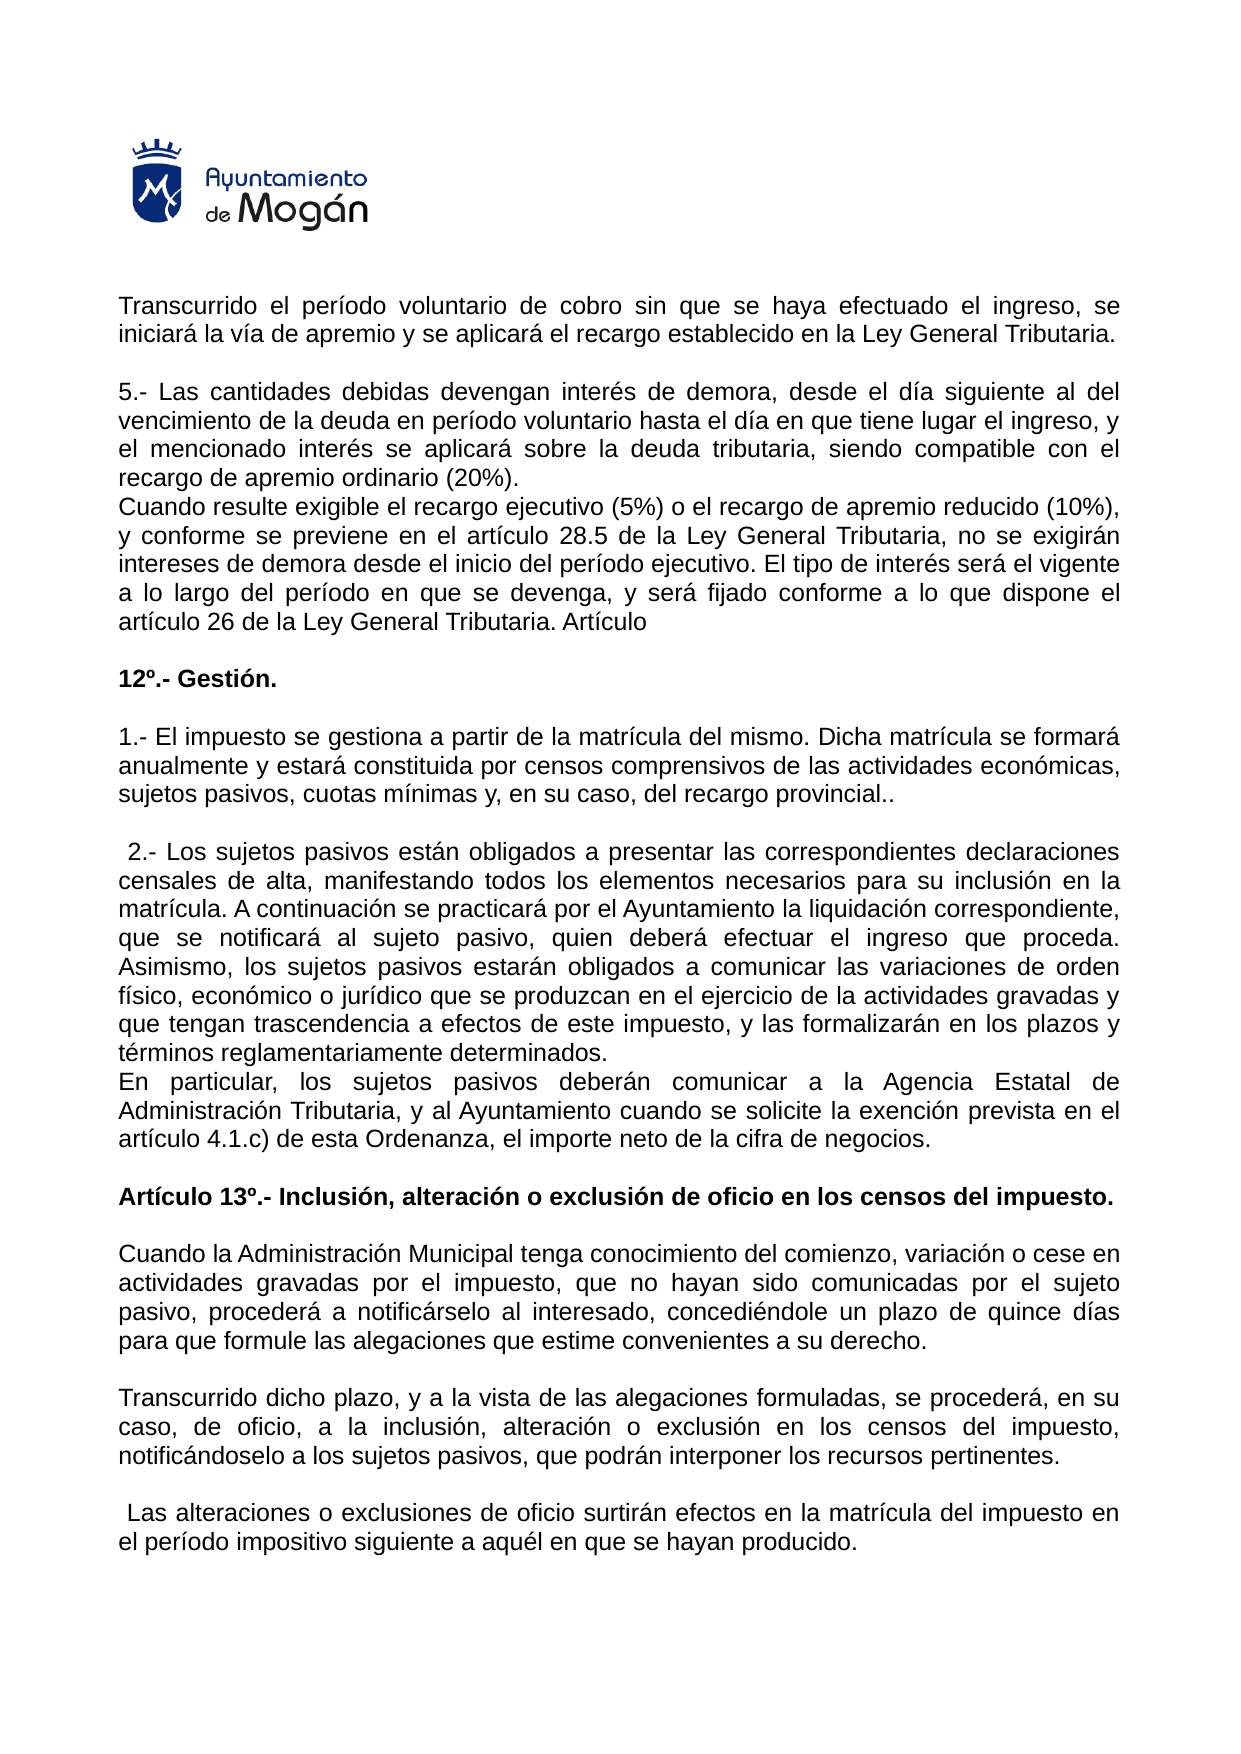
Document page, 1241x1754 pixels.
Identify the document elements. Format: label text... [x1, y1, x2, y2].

text Transcurrido dicho plazo, y a la vista de las alegaciones formuladas, se procederá, en su caso, de oficio, a la inclusión, alteración o exclusión en los censos del impuesto, notificándoselo a los sujetos pasivos, que podrán interponer los recursos pertinentes. [118, 1383, 1122, 1469]
text En particular, los sujetos pasivos deberán comunicar a la Agencia Estatal de Administración Tributaria, y al Ayuntamiento cuando se solicite la exención prevista en el artículo 4.1.c) de esta Ordenanza, el importe neto de la cifra de negocios. [118, 1067, 1122, 1153]
text Las alteraciones o exclusiones de oficio surtirán efectos en la matrícula del impuesto en el período impositivo siguiente a aquél en que se hayan producido. [118, 1498, 1122, 1556]
text 5.- Las cantidades debidas devengan interés de demora, desde el día siguiente al del vencimiento de la deuda en período voluntario hasta el día en que tiene lugar el ingreso, y el mencionado interés se aplicará sobre la deuda tributaria, siendo compatible con el recargo de apremio ordinario (20%). [118, 377, 1122, 492]
picture [117, 117, 385, 249]
text 2.- Los sujetos pasivos están obligados a presentar las correspondientes declaraciones censales de alta, manifestando todos los elementos necesarios para su inclusión en la matrícula. A continuación se practicará por el Ayuntamiento la liquidación correspondiente, que se notificará al sujeto pasivo, quien deberá efectuar el ingreso que proceda. Asimismo, los sujetos pasivos estarán obligados a comunicar las variaciones de orden físico, económico o jurídico que se produzcan en el ejercicio de la actividades gravadas y que tengan trascendencia a efectos de este impuesto, y las formalizarán en los plazos y términos reglamentariamente determinados. [118, 837, 1122, 1067]
text Artículo 13º.- Inclusión, alteración o exclusión de oficio en los censos del impuesto. [118, 1182, 1122, 1211]
text 1.- El impuesto se gestiona a partir de la matrícula del mismo. Dicha matrícula se formará anualmente y estará constituida por censos comprensivos de las actividades económicas, sujetos pasivos, cuotas mínimas y, en su caso, del recargo provincial.. [118, 722, 1122, 808]
text Cuando la Administración Municipal tenga conocimiento del comienzo, variación o cese en actividades gravadas por el impuesto, que no hayan sido comunicadas por el sujeto pasivo, procederá a notificárselo al interesado, concediéndole un plazo de quince días para que formule las alegaciones que estime convenientes a su derecho. [118, 1239, 1122, 1354]
text 12º.- Gestión. [118, 664, 1122, 693]
text Cuando resulte exigible el recargo ejecutivo (5%) o el recargo de apremio reducido (10%), y conforme se previene en el artículo 28.5 de la Ley General Tributaria, no se exigirán intereses de demora desde el inicio del período ejecutivo. El tipo de interés será el vigente a lo largo del período en que se devenga, y será fijado conforme a lo que dispone el artículo 26 de la Ley General Tributaria. Artículo [118, 492, 1122, 636]
text Transcurrido el período voluntario de cobro sin que se haya efectuado el ingreso, se iniciará la vía de apremio y se aplicará el recargo establecido en la Ley General Tributaria. [118, 291, 1122, 348]
